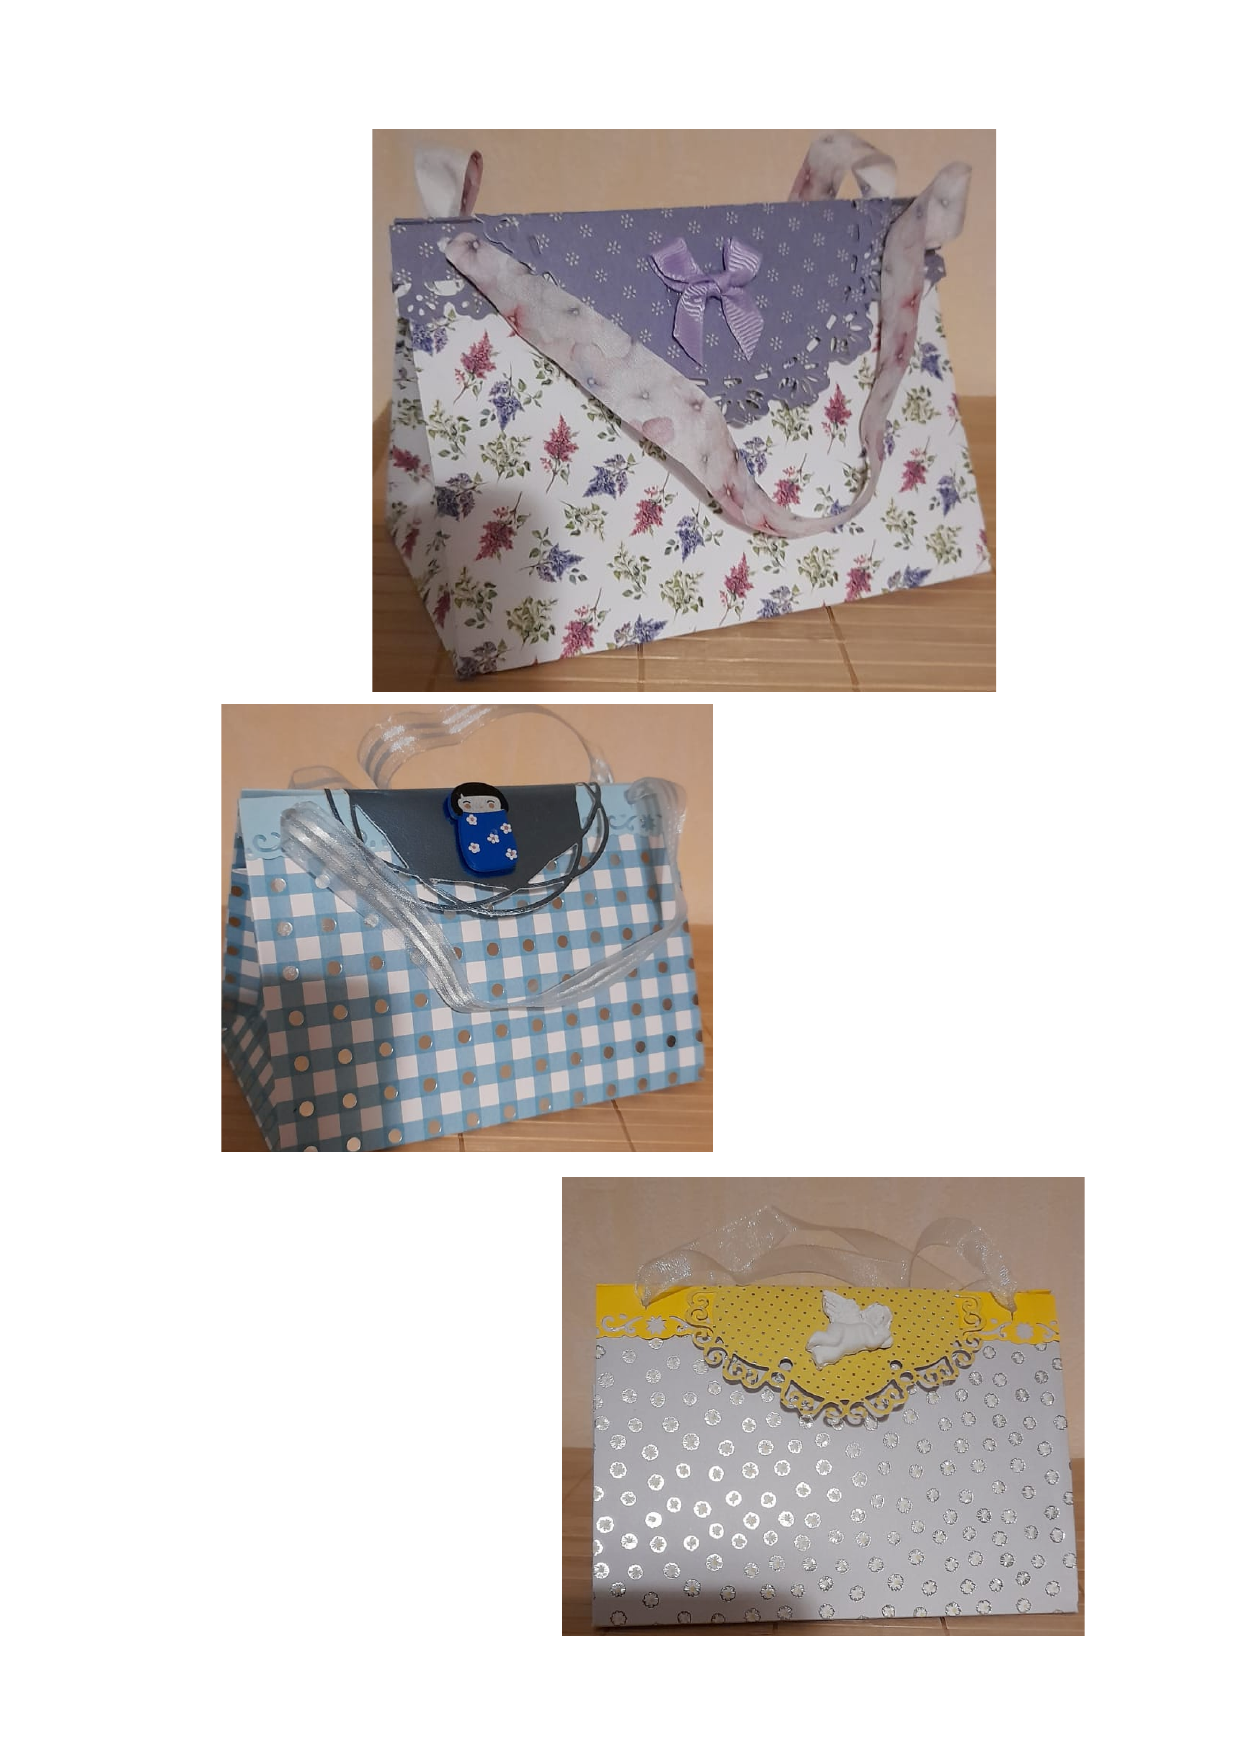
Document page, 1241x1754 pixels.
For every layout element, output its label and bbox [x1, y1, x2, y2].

picture [221, 704, 713, 1152]
picture [562, 1177, 1085, 1636]
picture [372, 129, 997, 692]
